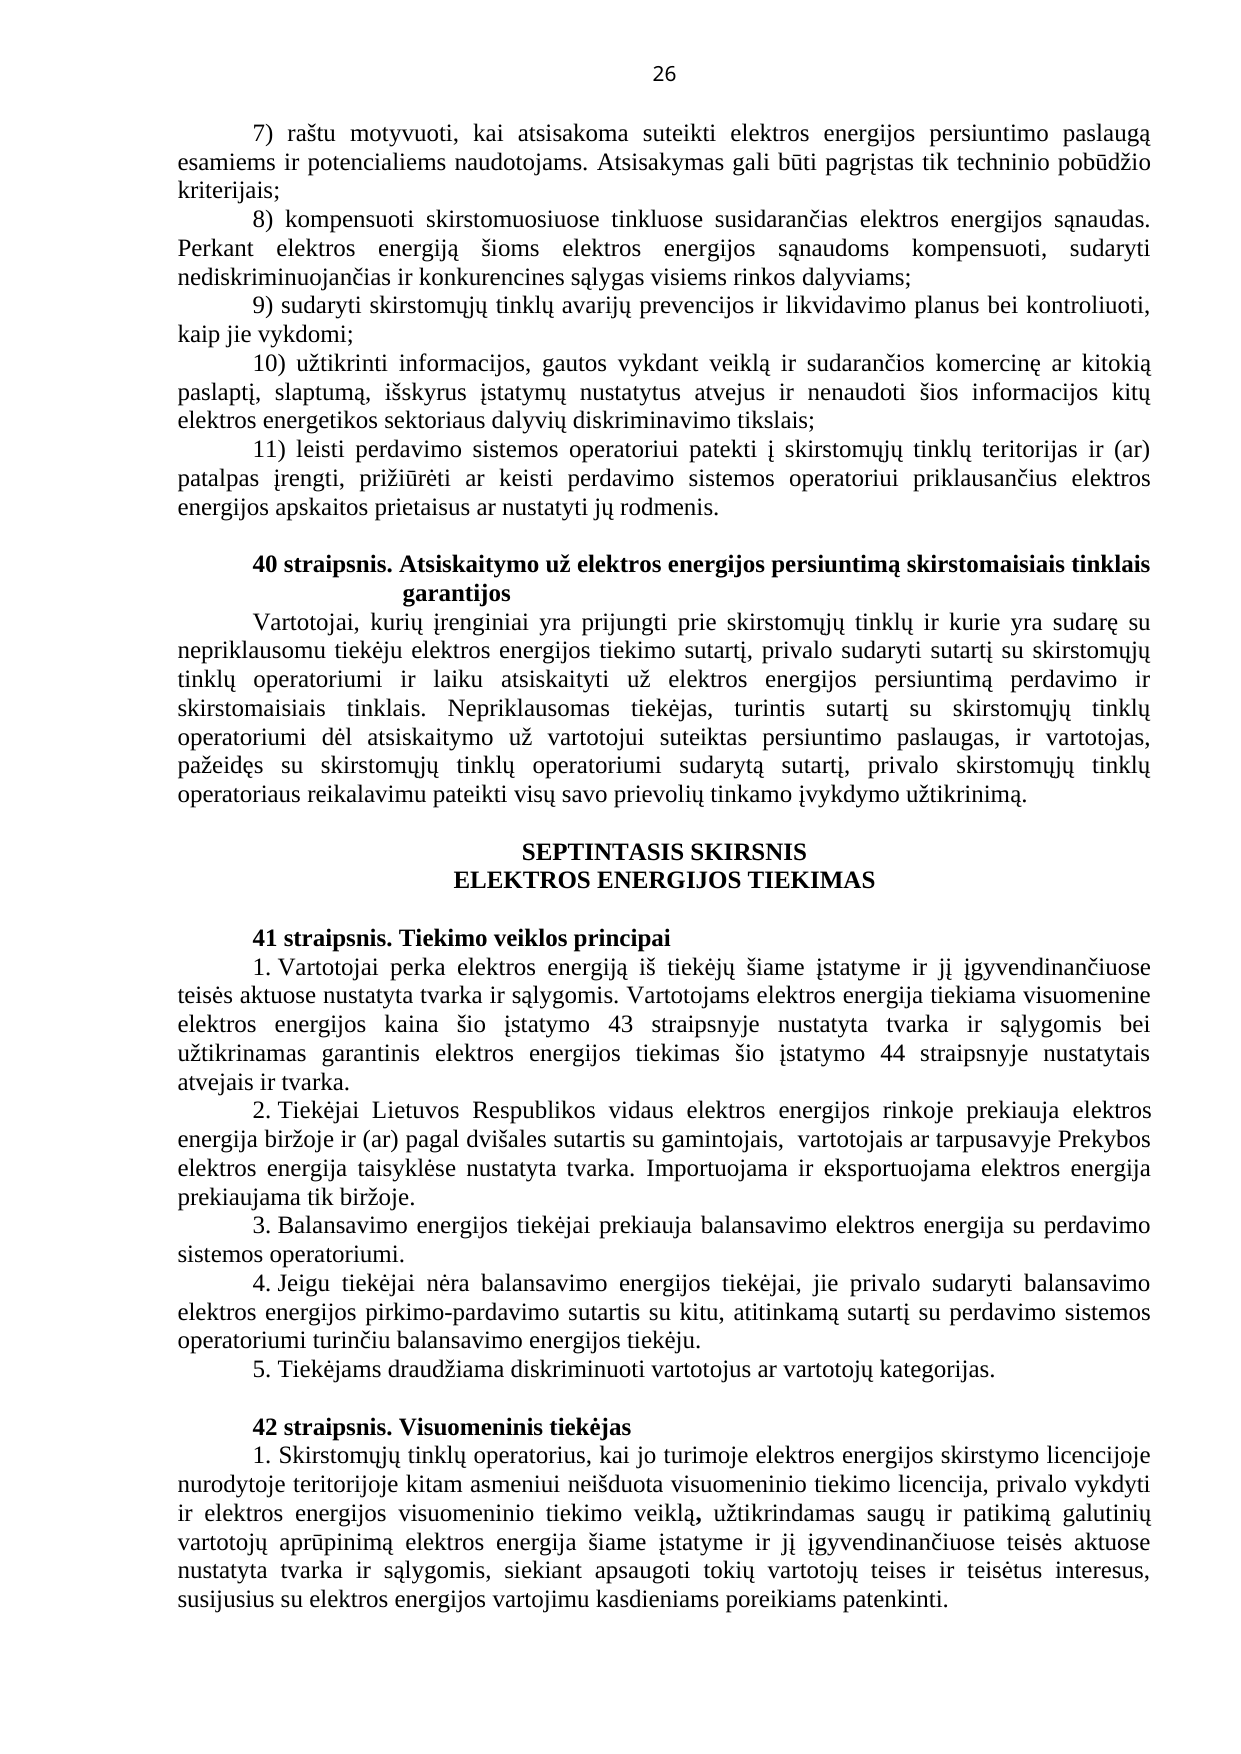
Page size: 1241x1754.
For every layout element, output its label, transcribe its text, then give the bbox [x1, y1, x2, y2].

text 40 straipsnis. Atsiskaitymo už elektros energijos persiuntimą skirstomaisiais tinklais garantijos [252, 549, 1152, 607]
text 1. Skirstomųjų tinklų operatorius, kai jo turimoje elektros energijos skirstymo licencijoje nurodytoje teritorijoje kitam asmeniui neišduota visuomeninio tiekimo licencija, privalo vykdyti ir elektros energijos visuomeninio tiekimo veiklą, užtikrindamas saugų ir patikimą galutinių vartotojų aprūpinimą elektros energija šiame įstatyme ir jį įgyvendinančiuose teisės aktuose nustatyta tvarka ir sąlygomis, siekiant apsaugoti tokių vartotojų teises ir teisėtus interesus, susijusius su elektros energijos vartojimu kasdieniams poreikiams patenkinti. [177, 1441, 1152, 1613]
text 9) sudaryti skirstomųjų tinklų avarijų prevencijos ir likvidavimo planus bei kontroliuoti, kaip jie vykdomi; [177, 291, 1152, 348]
text 2. Tiekėjai Lietuvos Respublikos vidaus elektros energijos rinkoje prekiauja elektros energija biržoje ir (ar) pagal dvišales sutartis su gamintojais, vartotojais ar tarpusavyje Prekybos elektros energija taisyklėse nustatyta tvarka. Importuojama ir eksportuojama elektros energija prekiaujama tik biržoje. [177, 1096, 1152, 1211]
text 11) leisti perdavimo sistemos operatoriui patekti į skirstomųjų tinklų teritorijas ir (ar) patalpas įrengti, prižiūrėti ar keisti perdavimo sistemos operatoriui priklausančius elektros energijos apskaitos prietaisus ar nustatyti jų rodmenis. [177, 434, 1152, 521]
text 41 straipsnis. Tiekimo veiklos principai [177, 923, 1152, 952]
text 42 straipsnis. Visuomeninis tiekėjas [177, 1412, 1152, 1441]
text ELEKTROS ENERGIJOS TIEKIMAS [177, 866, 1152, 894]
text Vartotojai, kurių įrenginiai yra prijungti prie skirstomųjų tinklų ir kurie yra sudarę su nepriklausomu tiekėju elektros energijos tiekimo sutartį, privalo sudaryti sutartį su skirstomųjų tinklų operatoriumi ir laiku atsiskaityti už elektros energijos persiuntimą perdavimo ir skirstomaisiais tinklais. Nepriklausomas tiekėjas, turintis sutartį su skirstomųjų tinklų operatoriumi dėl atsiskaitymo už vartotojui suteiktas persiuntimo paslaugas, ir vartotojas, pažeidęs su skirstomųjų tinklų operatoriumi sudarytą sutartį, privalo skirstomųjų tinklų operatoriaus reikalavimu pateikti visų savo prievolių tinkamo įvykdymo užtikrinimą. [177, 607, 1152, 808]
text 7) raštu motyvuoti, kai atsisakoma suteikti elektros energijos persiuntimo paslaugą esamiems ir potencialiems naudotojams. Atsisakymas gali būti pagrįstas tik techninio pobūdžio kriterijais; [177, 118, 1152, 204]
text 5. Tiekėjams draudžiama diskriminuoti vartotojus ar vartotojų kategorijas. [177, 1354, 1152, 1383]
text 4. Jeigu tiekėjai nėra balansavimo energijos tiekėjai, jie privalo sudaryti balansavimo elektros energijos pirkimo-pardavimo sutartis su kitu, atitinkamą sutartį su perdavimo sistemos operatoriumi turinčiu balansavimo energijos tiekėju. [177, 1268, 1152, 1354]
text 3. Balansavimo energijos tiekėjai prekiauja balansavimo elektros energija su perdavimo sistemos operatoriumi. [177, 1211, 1152, 1268]
text 1. Vartotojai perka elektros energiją iš tiekėjų šiame įstatyme ir jį įgyvendinančiuose teisės aktuose nustatyta tvarka ir sąlygomis. Vartotojams elektros energija tiekiama visuomenine elektros energijos kaina šio įstatymo 43 straipsnyje nustatyta tvarka ir sąlygomis bei užtikrinamas garantinis elektros energijos tiekimas šio įstatymo 44 straipsnyje nustatytais atvejais ir tvarka. [177, 952, 1152, 1096]
text 8) kompensuoti skirstomuosiuose tinkluose susidarančias elektros energijos sąnaudas. Perkant elektros energiją šioms elektros energijos sąnaudoms kompensuoti, sudaryti nediskriminuojančias ir konkurencines sąlygas visiems rinkos dalyviams; [177, 204, 1152, 291]
text SEPTINTASIS SKIRSNIS [177, 837, 1152, 866]
text 10) užtikrinti informacijos, gautos vykdant veiklą ir sudarančios komercinę ar kitokią paslaptį, slaptumą, išskyrus įstatymų nustatytus atvejus ir nenaudoti šios informacijos kitų elektros energetikos sektoriaus dalyvių diskriminavimo tikslais; [177, 348, 1152, 434]
